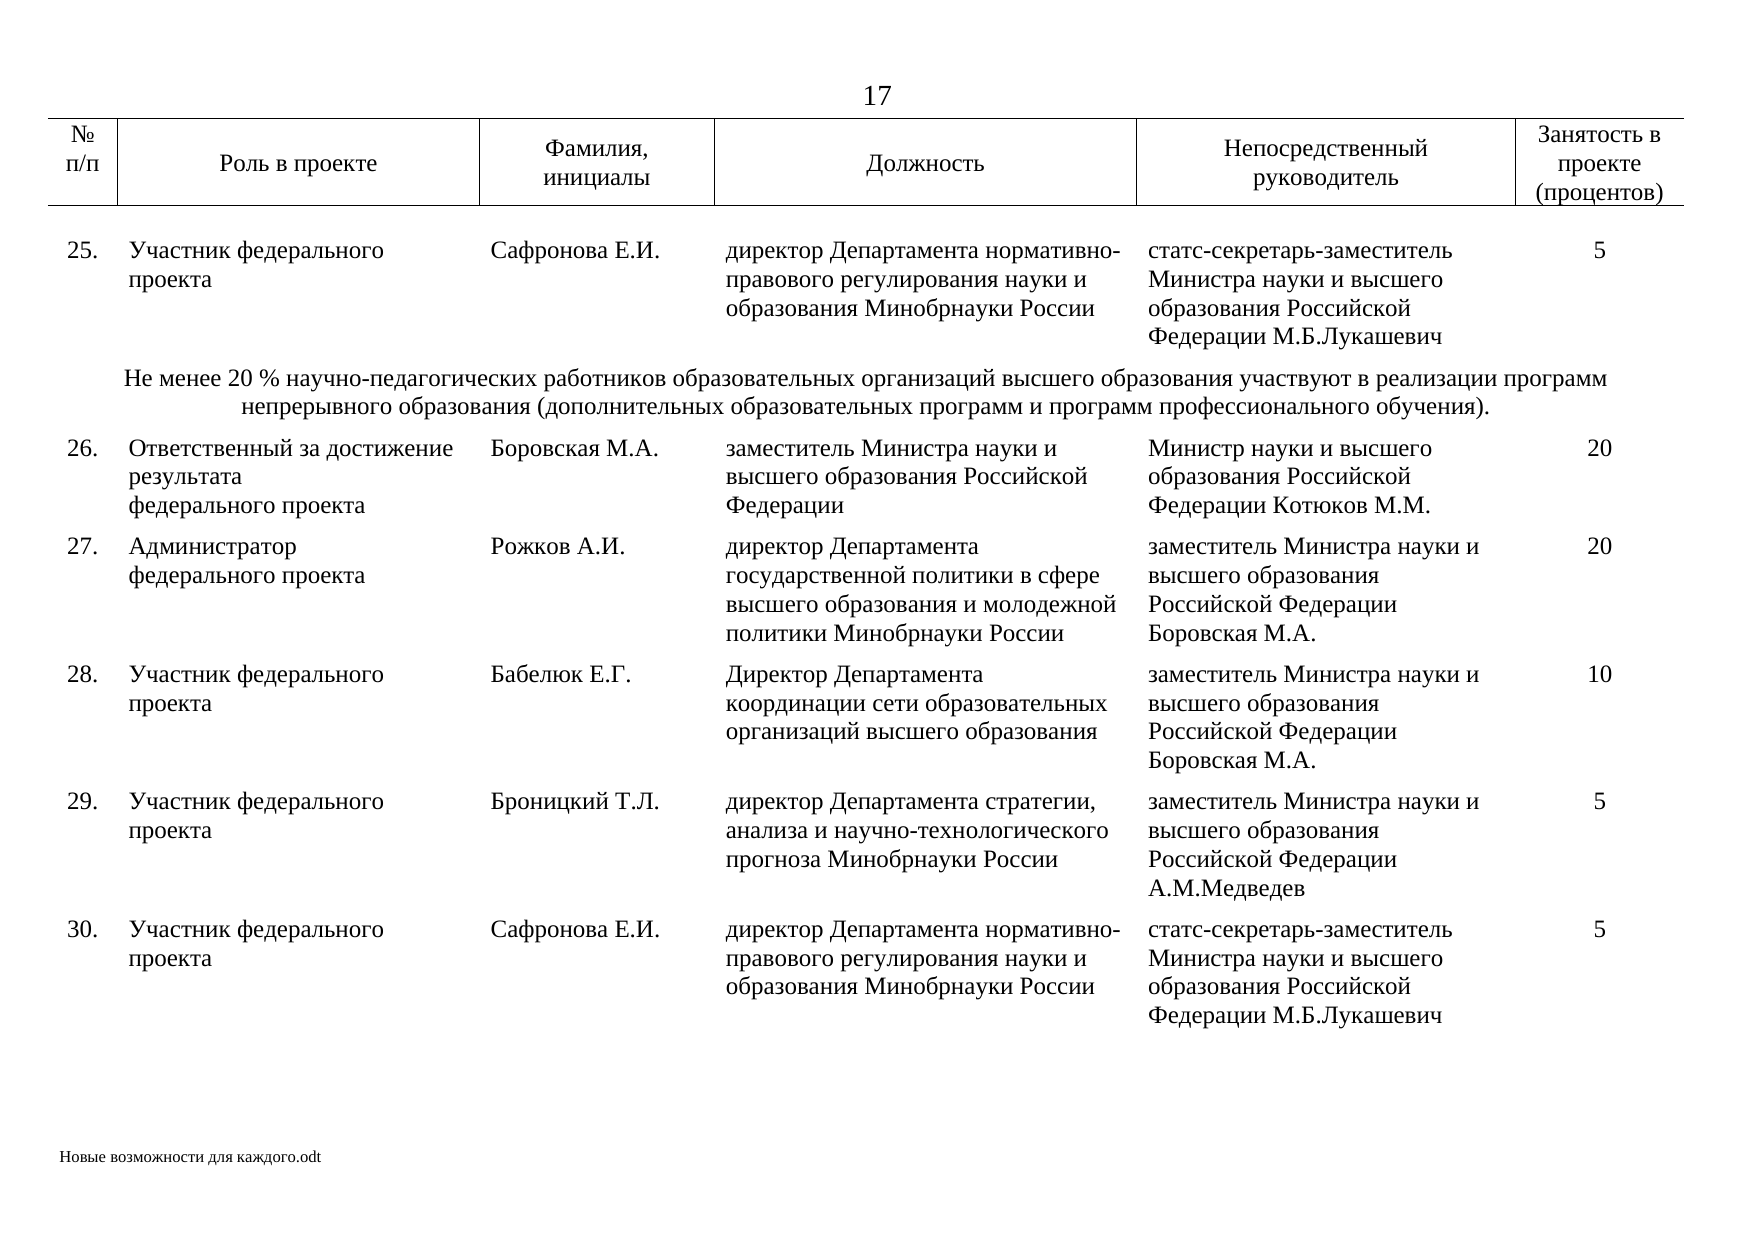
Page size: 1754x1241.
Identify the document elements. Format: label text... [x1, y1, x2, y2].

table_cell [48, 206, 117, 235]
table_cell Бабелюк Е.Г. [479, 659, 714, 786]
table_cell заместитель Министра науки и высшего образования Российской Федерации А.М.Медведев [1137, 786, 1515, 914]
table_cell Министр науки и высшего образования Российской Федерации Котюков М.М. [1137, 433, 1515, 531]
table_cell Сафронова Е.И. [479, 914, 714, 1099]
table_cell директор Департамента государственной политики в сфере высшего образования и молодежной политики Минобрнауки России [714, 531, 1137, 659]
table_cell 5 [1515, 914, 1684, 1099]
table_header Должность [715, 119, 1136, 205]
table_header Занятость в проекте (процентов) [1516, 119, 1684, 205]
table_cell 20 [1515, 531, 1684, 659]
table_cell [117, 206, 479, 235]
table_cell Ответственный за достижение результата федерального проекта [117, 433, 479, 531]
table_cell 25. [48, 235, 117, 363]
table_cell заместитель Министра науки и высшего образования Российской Федерации Боровская М.А. [1137, 531, 1515, 659]
table_cell Участник федерального проекта [117, 659, 479, 786]
table_cell Рожков А.И. [479, 531, 714, 659]
table_cell Боровская М.А. [479, 433, 714, 531]
table_cell Участник федерального проекта [117, 235, 479, 363]
table_cell директор Департамента стратегии, анализа и научно-технологического прогноза Минобрнауки России [714, 786, 1137, 914]
table_cell Участник федерального проекта [117, 786, 479, 914]
table_cell статс-секретарь-заместитель Министра науки и высшего образования Российской Федерации М.Б.Лукашевич [1137, 914, 1515, 1099]
table_cell Администратор федерального проекта [117, 531, 479, 659]
table_cell статс-секретарь-заместитель Министра науки и высшего образования Российской Федерации М.Б.Лукашевич [1137, 235, 1515, 363]
table_cell [714, 206, 1137, 235]
table_header Фамилия, инициалы [480, 119, 714, 205]
table_cell Броницкий Т.Л. [479, 786, 714, 914]
table_cell 30. [48, 914, 117, 1099]
table_cell 10 [1515, 659, 1684, 786]
table_cell 27. [48, 531, 117, 659]
table_cell 28. [48, 659, 117, 786]
table_cell директор Департамента нормативно-правового регулирования науки и образования Минобрнауки России [714, 914, 1137, 1099]
table_header Роль в проекте [118, 119, 479, 205]
table_cell Директор Департамента координации сети образовательных организаций высшего образования [714, 659, 1137, 786]
table_cell Сафронова Е.И. [479, 235, 714, 363]
table_header № п/п [48, 119, 117, 205]
table_cell заместитель Министра науки и высшего образования Российской Федерации [714, 433, 1137, 531]
table_cell [1137, 206, 1515, 235]
table_cell заместитель Министра науки и высшего образования Российской Федерации Боровская М.А. [1137, 659, 1515, 786]
table_cell 5 [1515, 235, 1684, 363]
table_cell [479, 206, 714, 235]
table_cell директор Департамента нормативно-правового регулирования науки и образования Минобрнауки России [714, 235, 1137, 363]
table_cell [1515, 206, 1684, 235]
table_cell 20 [1515, 433, 1684, 531]
table_cell Участник федерального проекта [117, 914, 479, 1099]
table_cell 26. [48, 433, 117, 531]
table_cell 29. [48, 786, 117, 914]
table_cell Не менее 20 % научно-педагогических работников образовательных организаций высшего образования участвуют в реализации программ непрерывного образования (дополнительных образовательных программ и программ профессионального обучения). [48, 363, 1684, 433]
table_header Непосредственный руководитель [1137, 119, 1515, 205]
table_cell 5 [1515, 786, 1684, 914]
